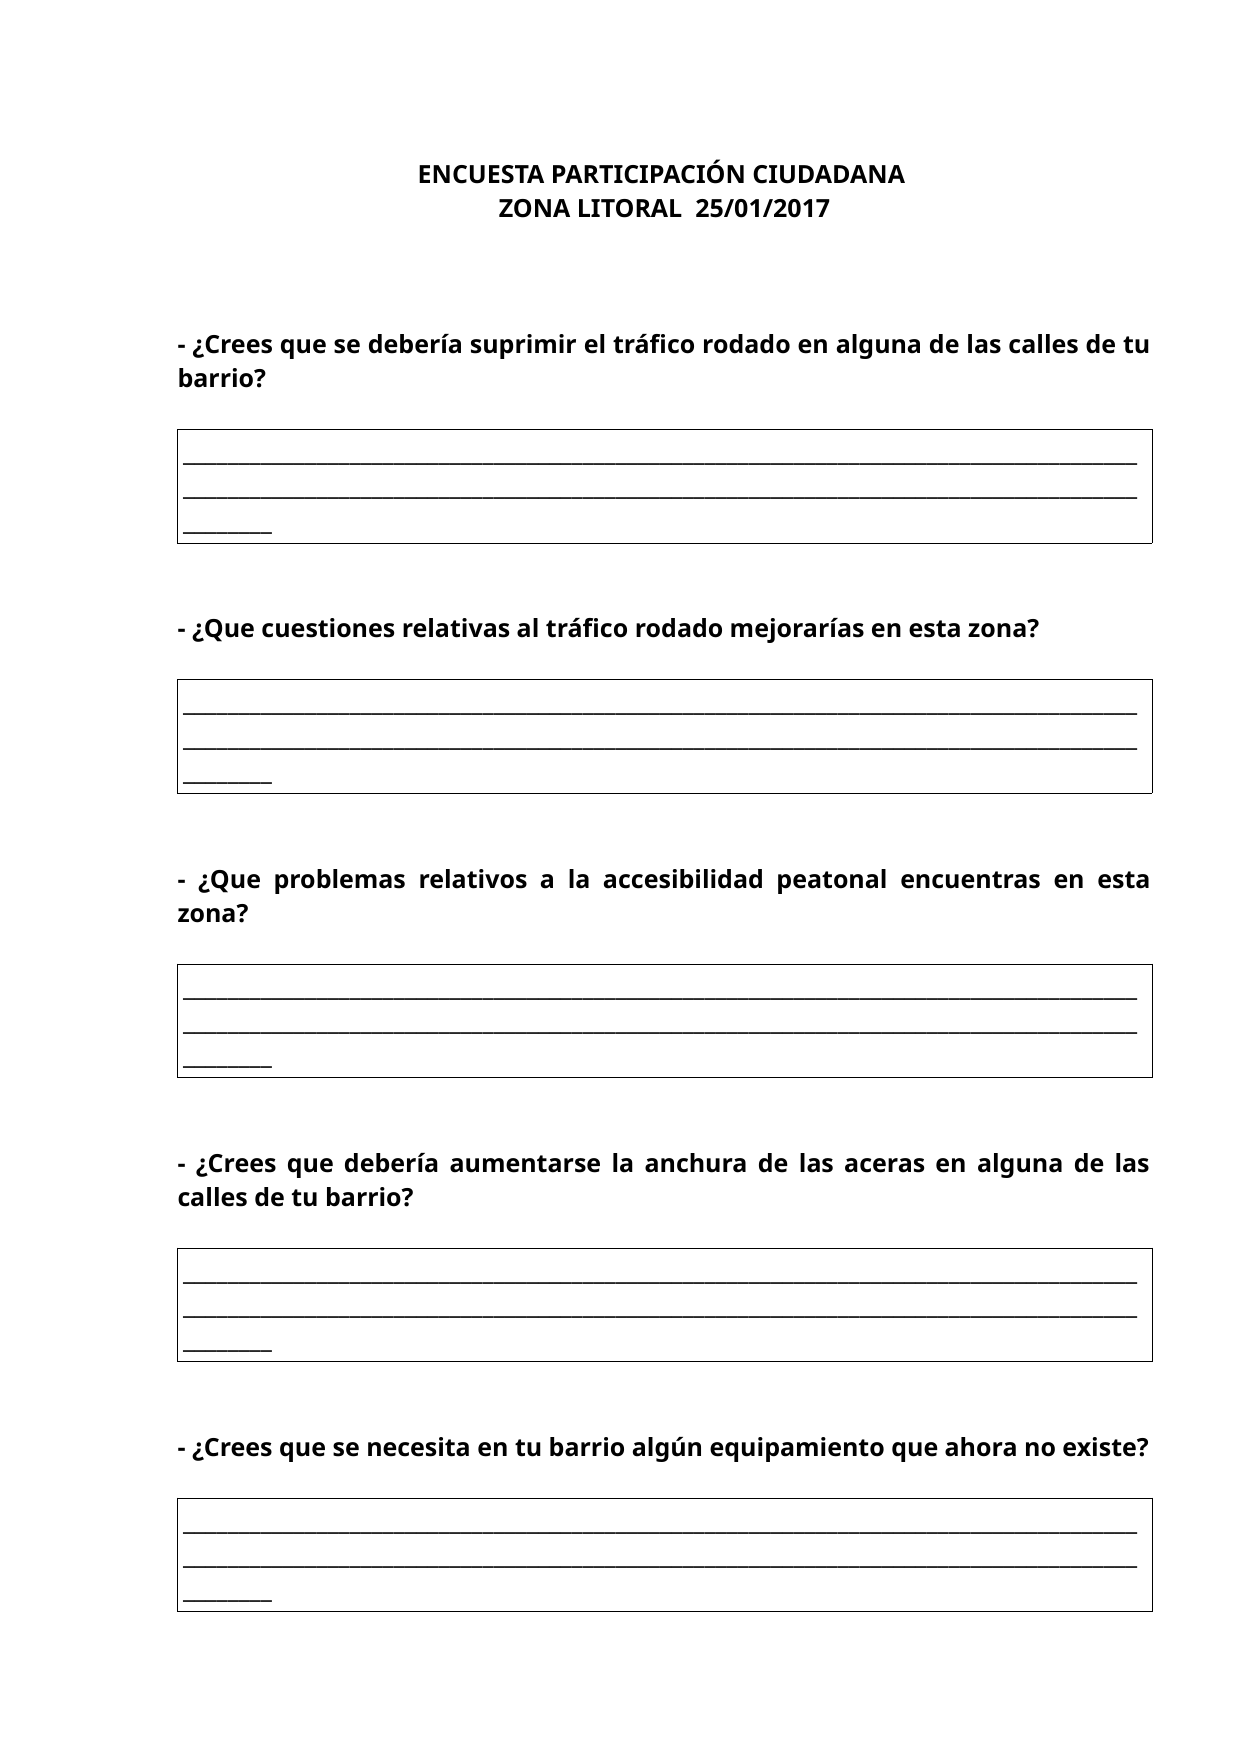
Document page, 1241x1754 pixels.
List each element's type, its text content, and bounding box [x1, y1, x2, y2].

table_header ____________________________________________________________________________________________________________________________________________________________________________________ [178, 1249, 1152, 1361]
text ZONA LITORAL 25/01/2017 [177, 191, 1152, 225]
text - ¿Que problemas relativos a la accesibilidad peatonal encuentras en esta zona? [177, 861, 1152, 929]
table_header ____________________________________________________________________________________________________________________________________________________________________________________ [178, 430, 1152, 543]
text ENCUESTA PARTICIPACIÓN CIUDADANA [177, 157, 1152, 191]
text - ¿Crees que se debería suprimir el tráfico rodado en alguna de las calles de tu barrio? [177, 327, 1152, 395]
table_header ____________________________________________________________________________________________________________________________________________________________________________________ [178, 680, 1152, 793]
table_header ____________________________________________________________________________________________________________________________________________________________________________________ [178, 965, 1152, 1077]
text - ¿Que cuestiones relativas al tráfico rodado mejorarías en esta zona? [177, 611, 1152, 645]
table_header ____________________________________________________________________________________________________________________________________________________________________________________ [178, 1499, 1152, 1611]
text - ¿Crees que se necesita en tu barrio algún equipamiento que ahora no existe? [177, 1429, 1152, 1464]
text - ¿Crees que debería aumentarse la anchura de las aceras en alguna de las calles de tu barrio? [177, 1145, 1152, 1213]
